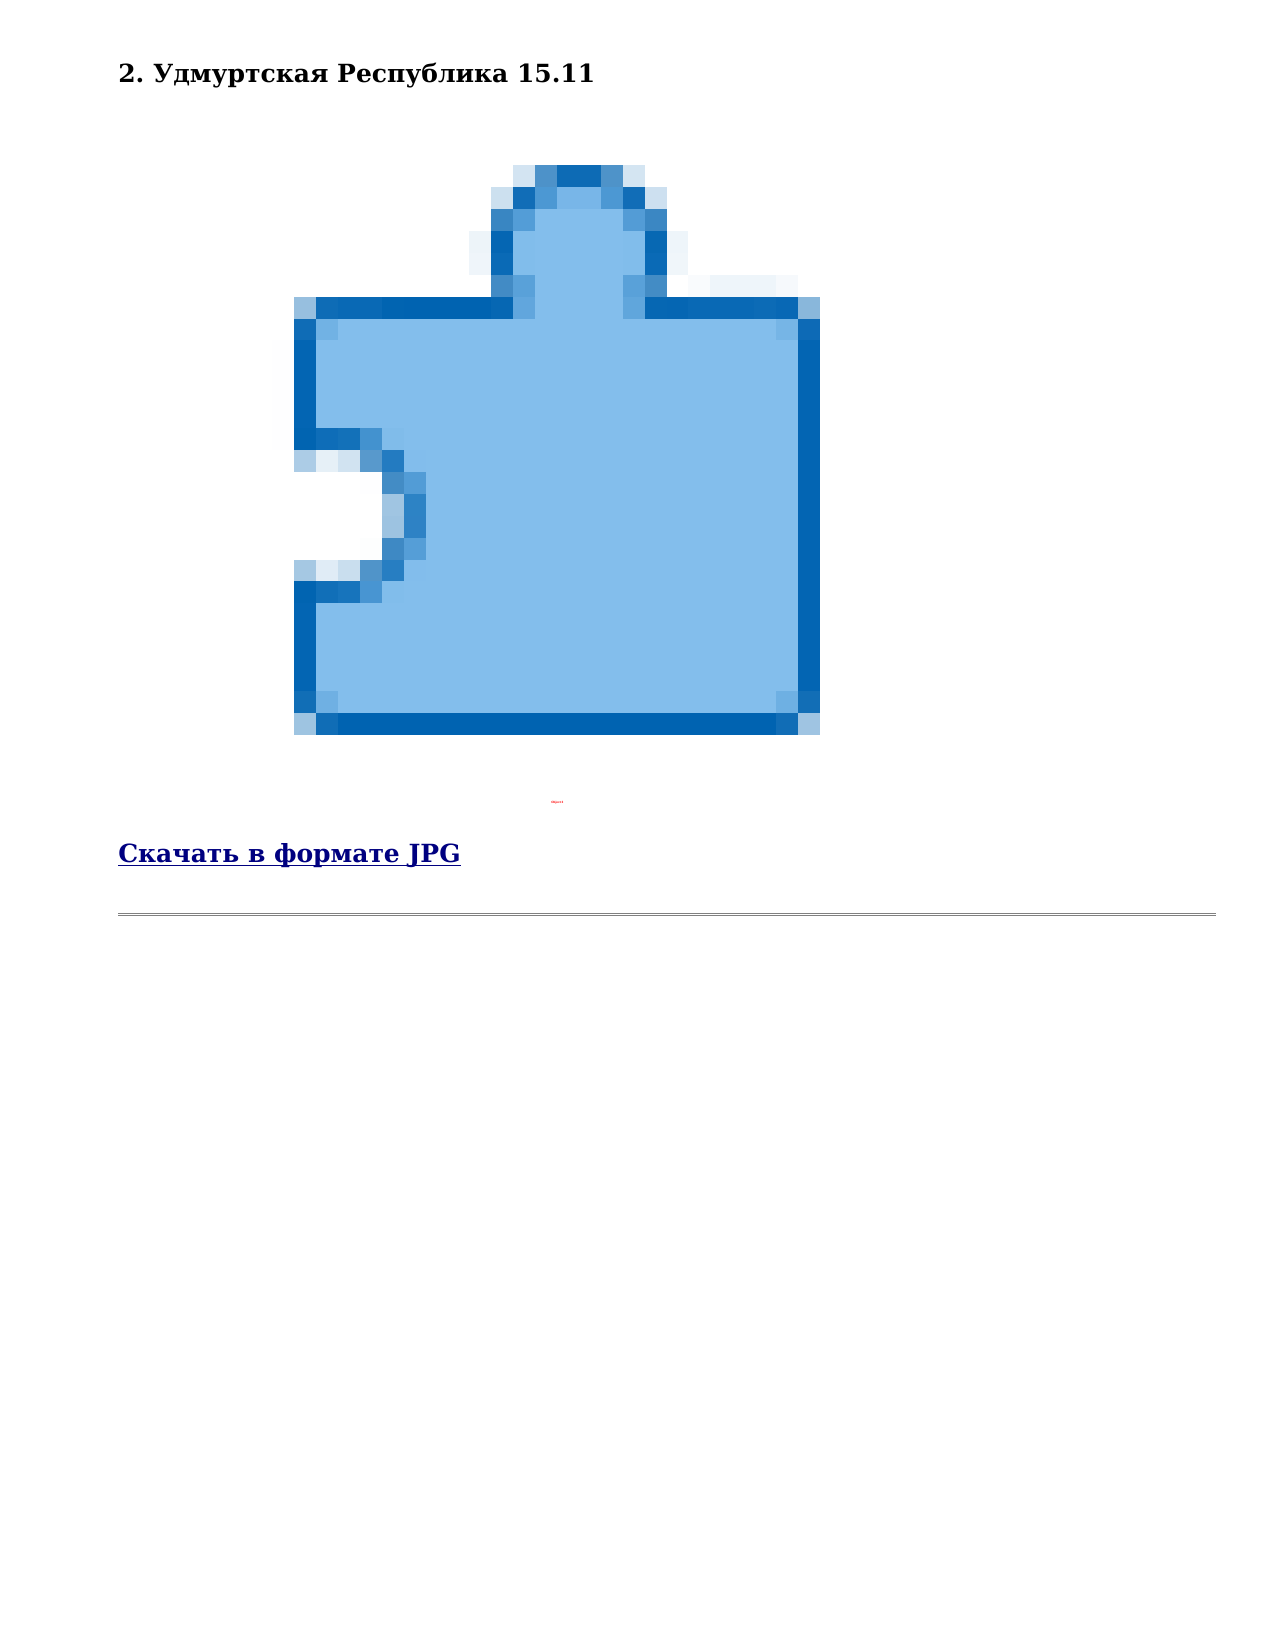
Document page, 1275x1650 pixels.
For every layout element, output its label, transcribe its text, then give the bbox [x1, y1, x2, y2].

text Скачать в формате JPG [118, 839, 1216, 869]
subtitle 2. Удмуртская Республика 15.11 [118, 59, 1216, 88]
